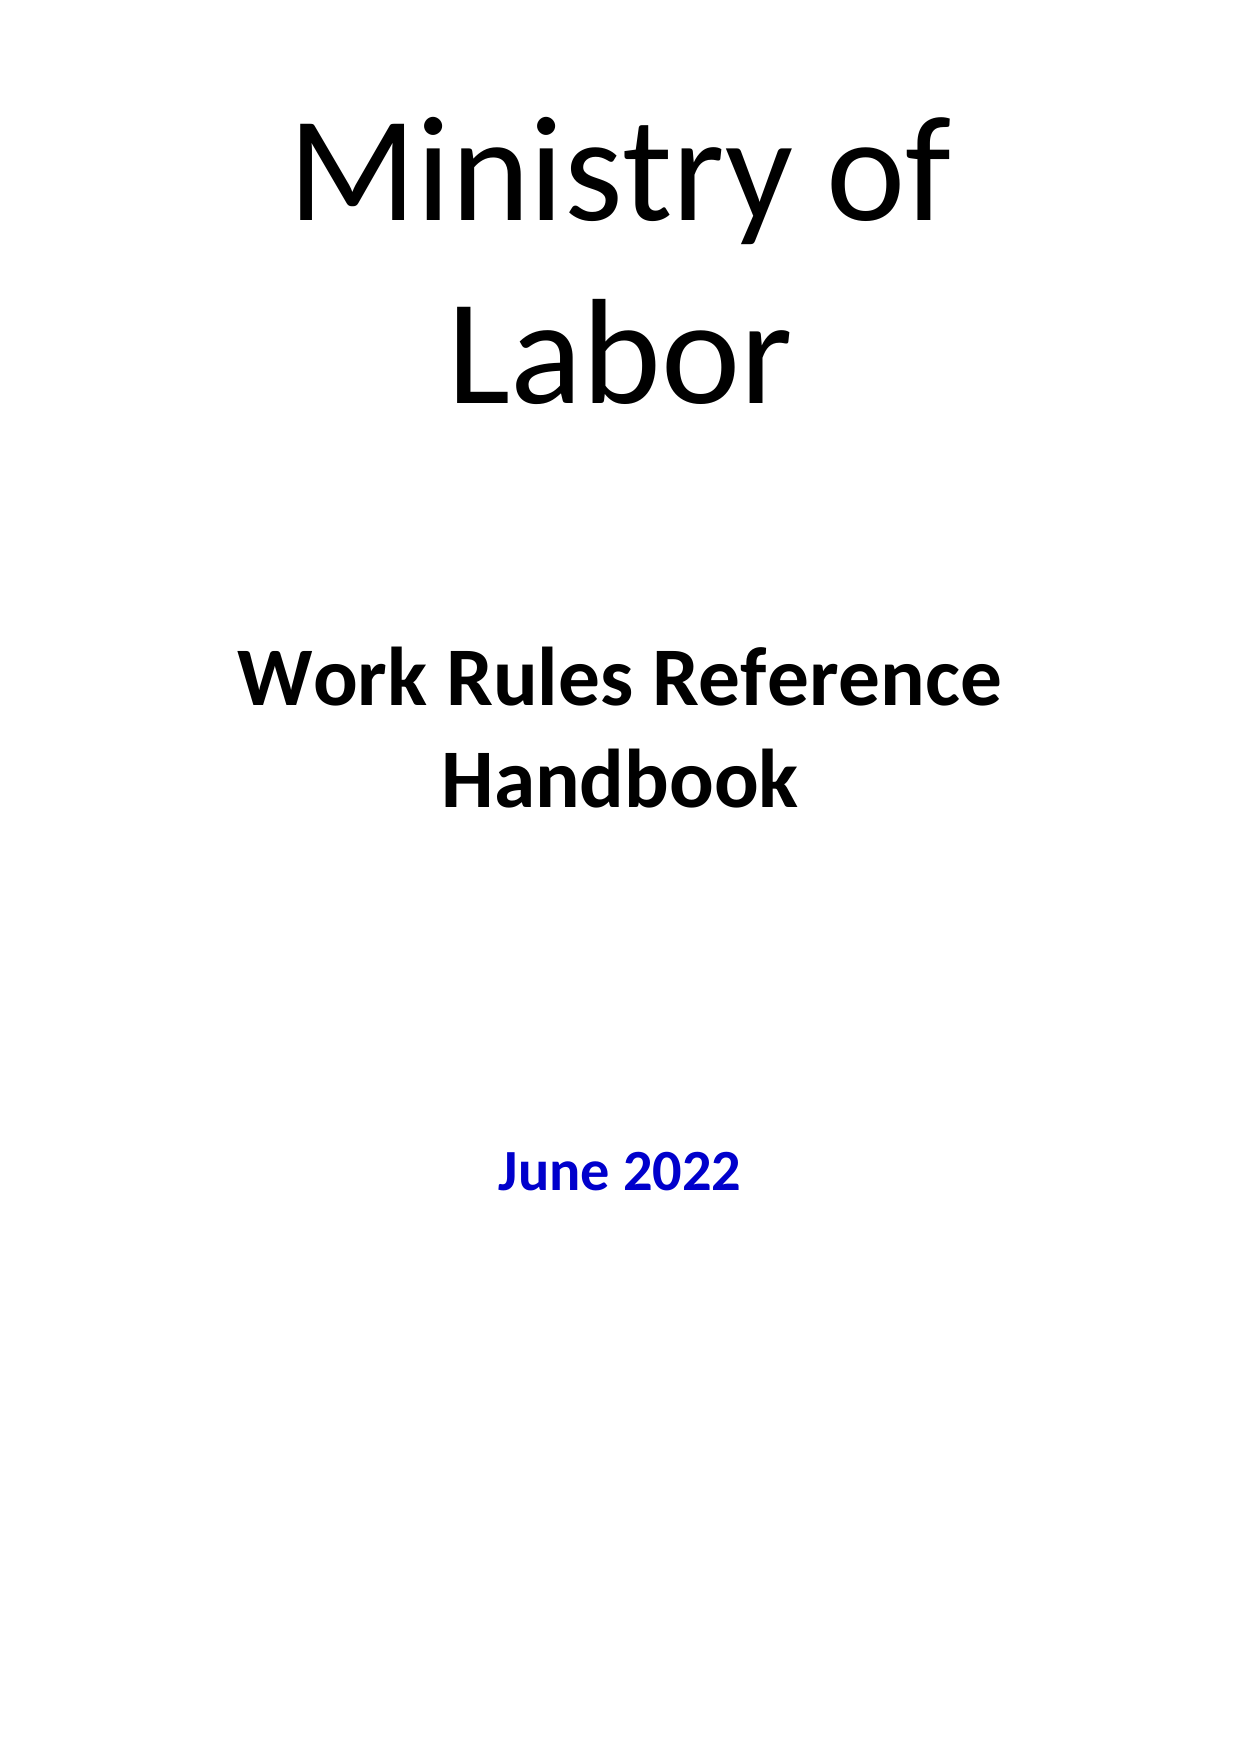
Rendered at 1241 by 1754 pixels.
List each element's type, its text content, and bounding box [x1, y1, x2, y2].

text June 2022 [187, 1133, 1053, 1204]
text Ministry of Labor [187, 75, 1053, 441]
text Work Rules Reference Handbook [187, 624, 1053, 828]
